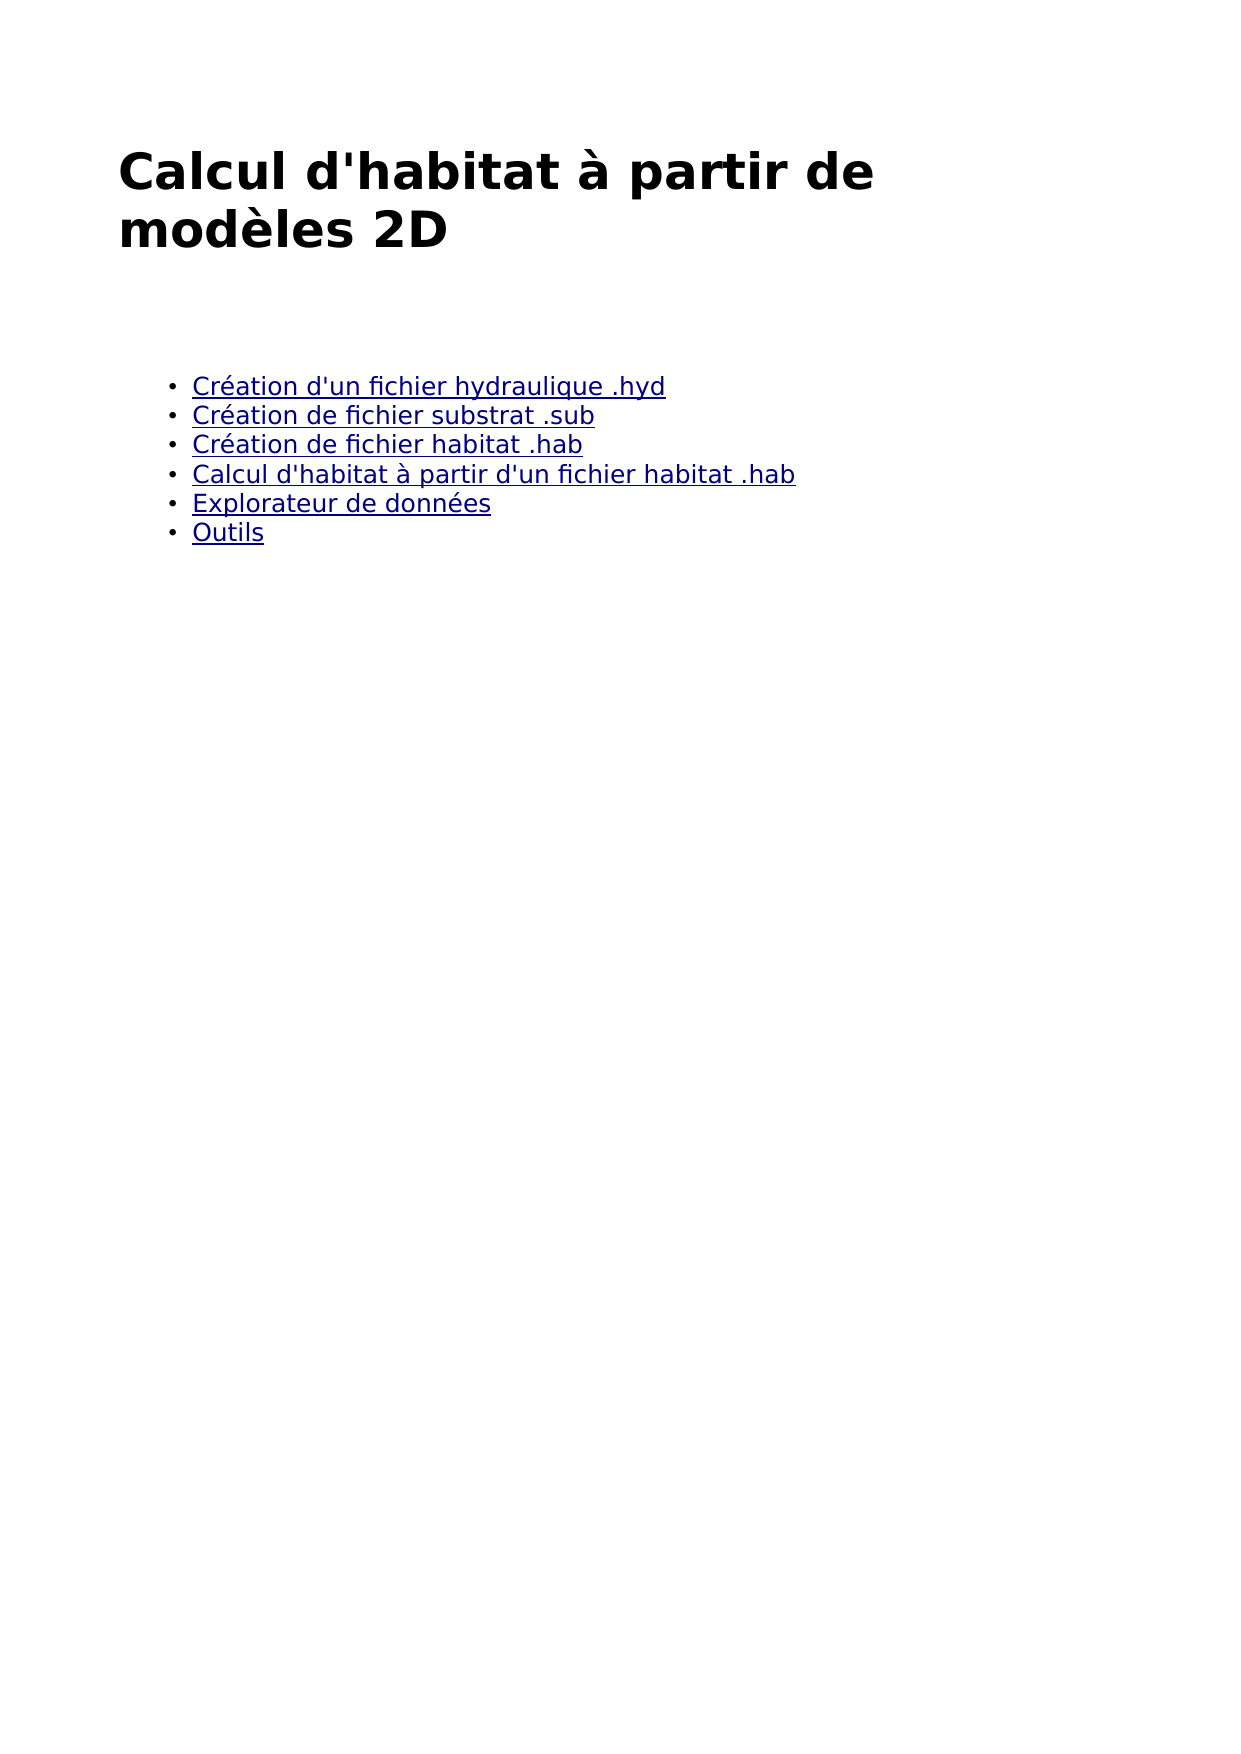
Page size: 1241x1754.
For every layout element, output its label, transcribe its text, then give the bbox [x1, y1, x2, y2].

list Explorateur de données [177, 489, 1122, 518]
list Création d'un fichier hydraulique .hyd [177, 372, 1122, 402]
list Outils [177, 518, 1122, 547]
list Création de fichier habitat .hab [177, 431, 1122, 460]
subtitle Calcul d'habitat à partir de modèles 2D [118, 143, 1122, 259]
list Création de fichier substrat .sub [177, 402, 1122, 431]
list Calcul d'habitat à partir d'un fichier habitat .hab [177, 460, 1122, 489]
